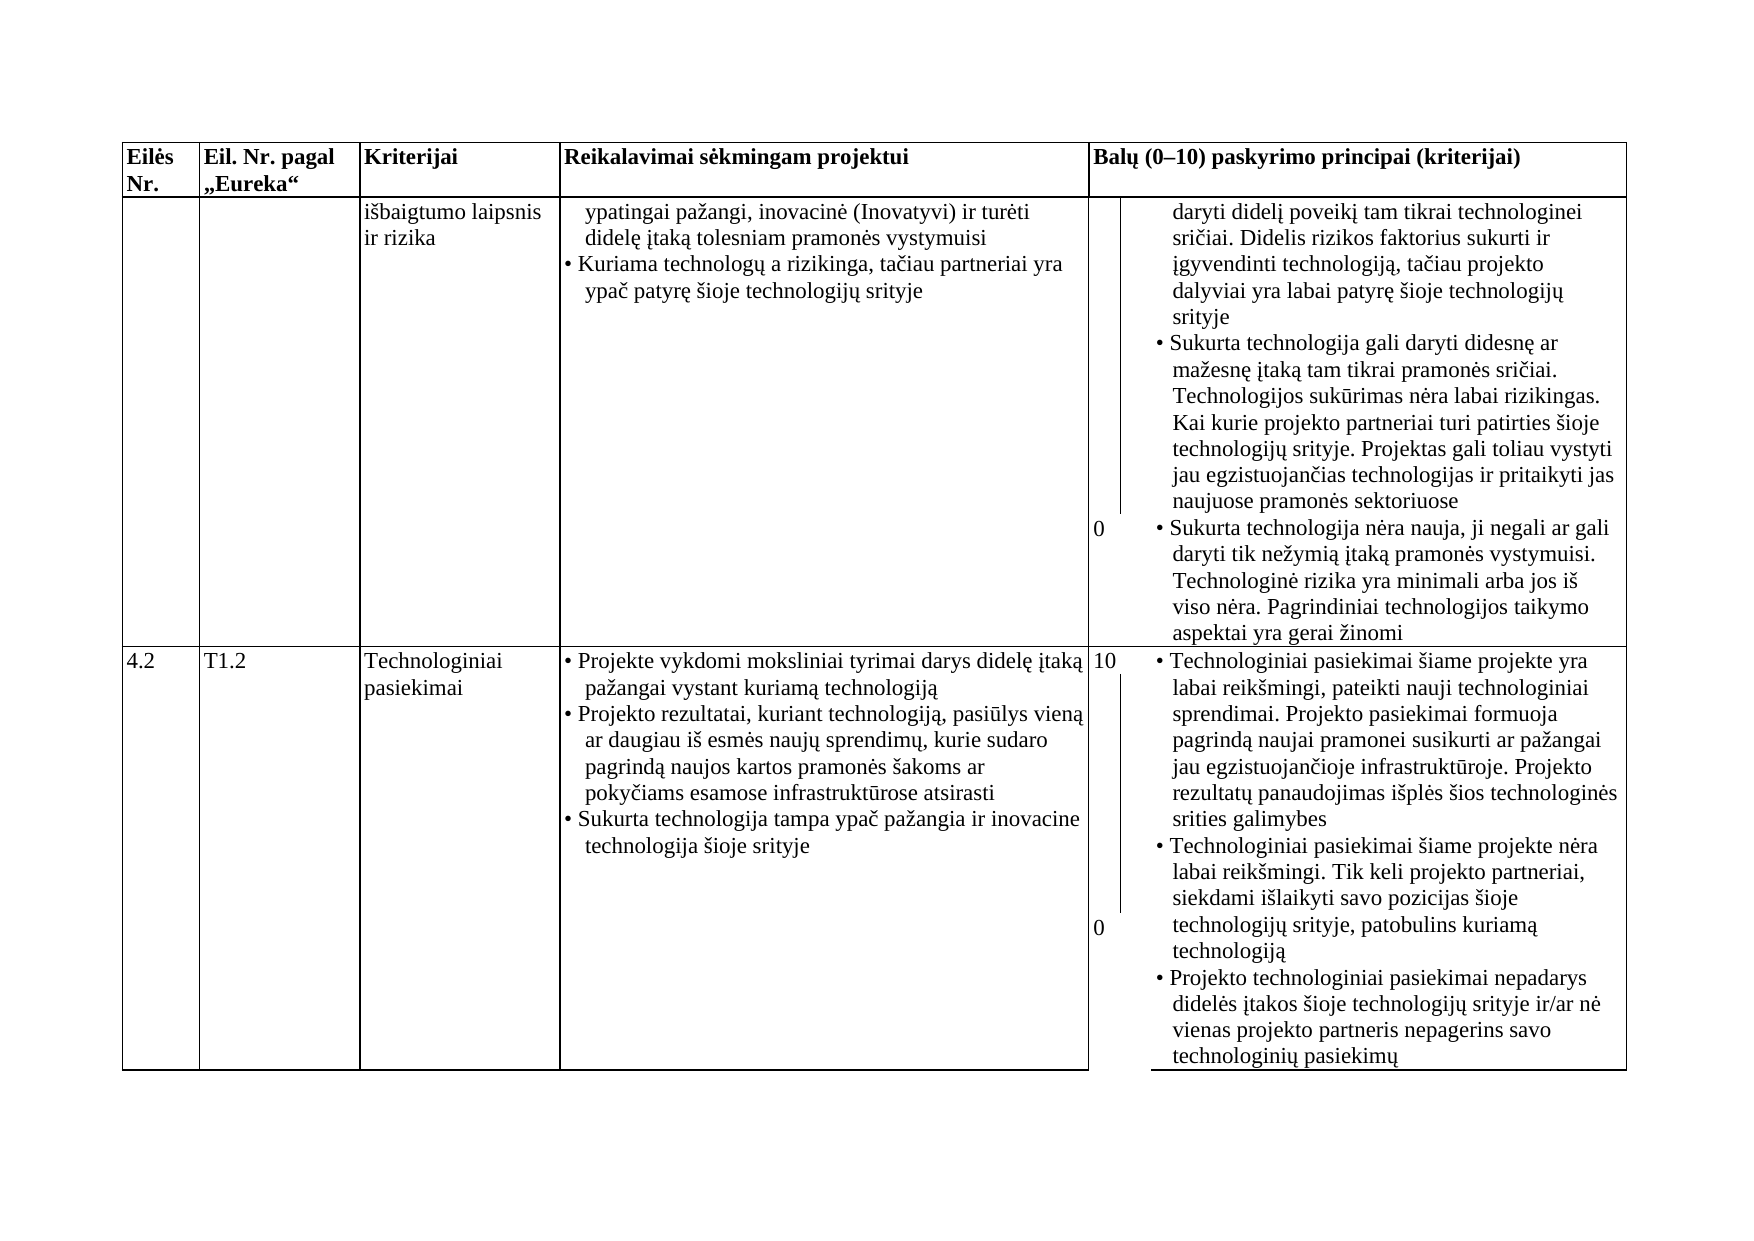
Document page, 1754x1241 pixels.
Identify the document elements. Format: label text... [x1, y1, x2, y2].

table_cell [1116, 198, 1120, 514]
table_cell T1.1 [200, 198, 359, 646]
table_cell 10 [1089, 647, 1093, 674]
table_cell T1.2 [200, 647, 359, 1069]
table_cell 10 [1147, 647, 1151, 674]
table_header Eilės Nr. [195, 143, 199, 196]
table_cell [1089, 198, 1093, 514]
table_cell 4.1 [123, 198, 199, 646]
table_cell 0 [1089, 514, 1151, 646]
table_cell [1121, 674, 1151, 912]
table_cell [1121, 198, 1151, 514]
table_cell • Projekte sukurta pagrindinė technologija turi būti ypatingai pažangi, inovacinė (Inovatyvi) ir turėti didelę įtaką tolesniam pramonės vystymuisi • Kuriama technologų a rizikinga, tačiau partneriai yra ypač patyrę šioje technologijų srityje [561, 198, 1088, 646]
table_cell 0 [1089, 913, 1151, 1069]
table_cell [1089, 674, 1120, 912]
table_cell • Projekte vykdomi moksliniai tyrimai darys didelę įtaką pažangai vystant kuriamą technologiją • Projekto rezultatai, kuriant technologiją, pasiūlys vieną ar daugiau iš esmės naujų sprendimų, kurie sudaro pagrindą naujos kartos pramonės šakoms ar pokyčiams esamose infrastruktūrose atsirasti • Sukurta technologija tampa ypač pažangia ir inovacine technologija šioje srityje [561, 647, 1088, 1069]
table_cell Technologiniai pasiekimai [361, 647, 559, 1069]
table_cell 4.2 [123, 647, 199, 1069]
table_header Balų (0–10) paskyrimo principai (kriterijai) [1090, 143, 1626, 196]
table_cell Technologinio išbaigtumo laipsnis ir rizika [361, 198, 559, 646]
table_header Kriterijai [361, 143, 559, 196]
table_header Reikalavimai sėkmingam projektui [561, 143, 1088, 196]
